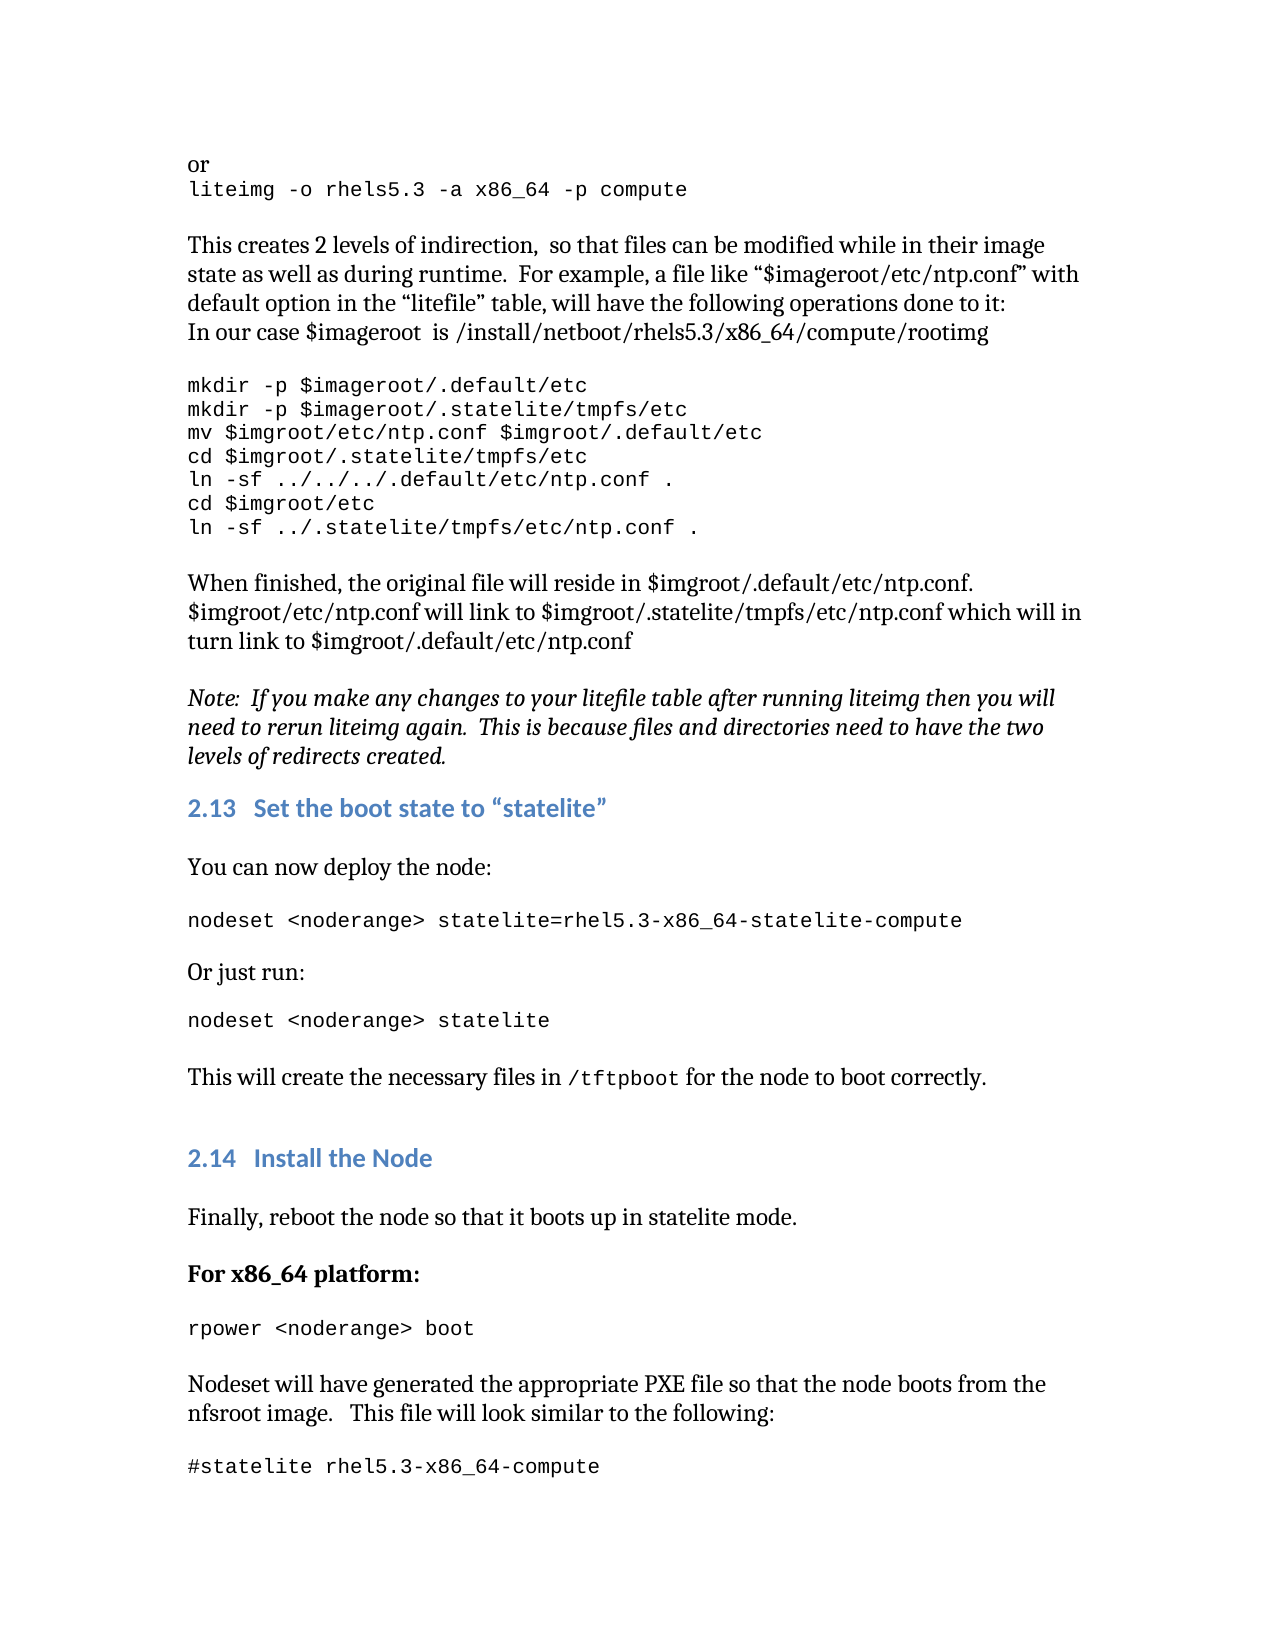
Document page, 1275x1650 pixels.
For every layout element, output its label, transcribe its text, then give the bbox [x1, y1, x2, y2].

text nodeset <noderange> statelite [187, 1010, 1087, 1034]
text or [187, 150, 1087, 179]
text #statelite rhel5.3-x86_64-compute [187, 1456, 1087, 1480]
subtitle Install the Node [187, 1141, 1087, 1174]
text This will create the necessary files in /tftpboot for the node to boot correctly. [187, 1063, 1087, 1091]
text For x86_64 platform: [187, 1260, 1087, 1289]
text mv $imgroot/etc/ntp.conf $imgroot/.default/etc [187, 422, 1087, 446]
text Or just run: [187, 958, 1087, 987]
text Nodeset will have generated the appropriate PXE file so that the node boots from the nfsroot image. This file will look similar to the following: [187, 1370, 1087, 1428]
text ln -sf ../../../.default/etc/ntp.conf . [187, 469, 1087, 493]
text This creates 2 levels of indirection, so that files can be modified while in their image state as well as during runtime. For example, a file like “$imageroot/etc/ntp.conf” with default option in the “litefile” table, will have the following operations done to it: [187, 231, 1087, 317]
text mkdir -p $imageroot/.default/etc [187, 375, 1087, 398]
subtitle Set the boot state to “statelite” [187, 791, 1087, 824]
text cd $imgroot/etc [187, 493, 1087, 517]
text cd $imgroot/.statelite/tmpfs/etc [187, 446, 1087, 469]
text ln -sf ../.statelite/tmpfs/etc/ntp.conf . [187, 517, 1087, 540]
text In our case $imageroot is /install/netboot/rhels5.3/x86_64/compute/rootimg [187, 317, 1087, 346]
text Finally, reboot the node so that it boots up in statelite mode. [187, 1203, 1087, 1231]
text You can now deploy the node: [187, 853, 1087, 882]
text mkdir -p $imageroot/.statelite/tmpfs/etc [187, 398, 1087, 422]
text When finished, the original file will reside in $imgroot/.default/etc/ntp.conf. $imgroot/etc/ntp.conf will link to $imgroot/.statelite/tmpfs/etc/ntp.conf which will in turn link to $imgroot/.default/etc/ntp.conf [187, 569, 1087, 655]
text Note: If you make any changes to your litefile table after running liteimg then you will need to rerun liteimg again. This is because files and directories need to have the two levels of redirects created. [187, 684, 1087, 770]
text rpower <noderange> boot [187, 1318, 1087, 1341]
text liteimg -o rhels5.3 -a x86_64 -p compute [187, 179, 1087, 202]
text nodeset <noderange> statelite=rhel5.3-x86_64-statelite-compute [187, 911, 1087, 934]
